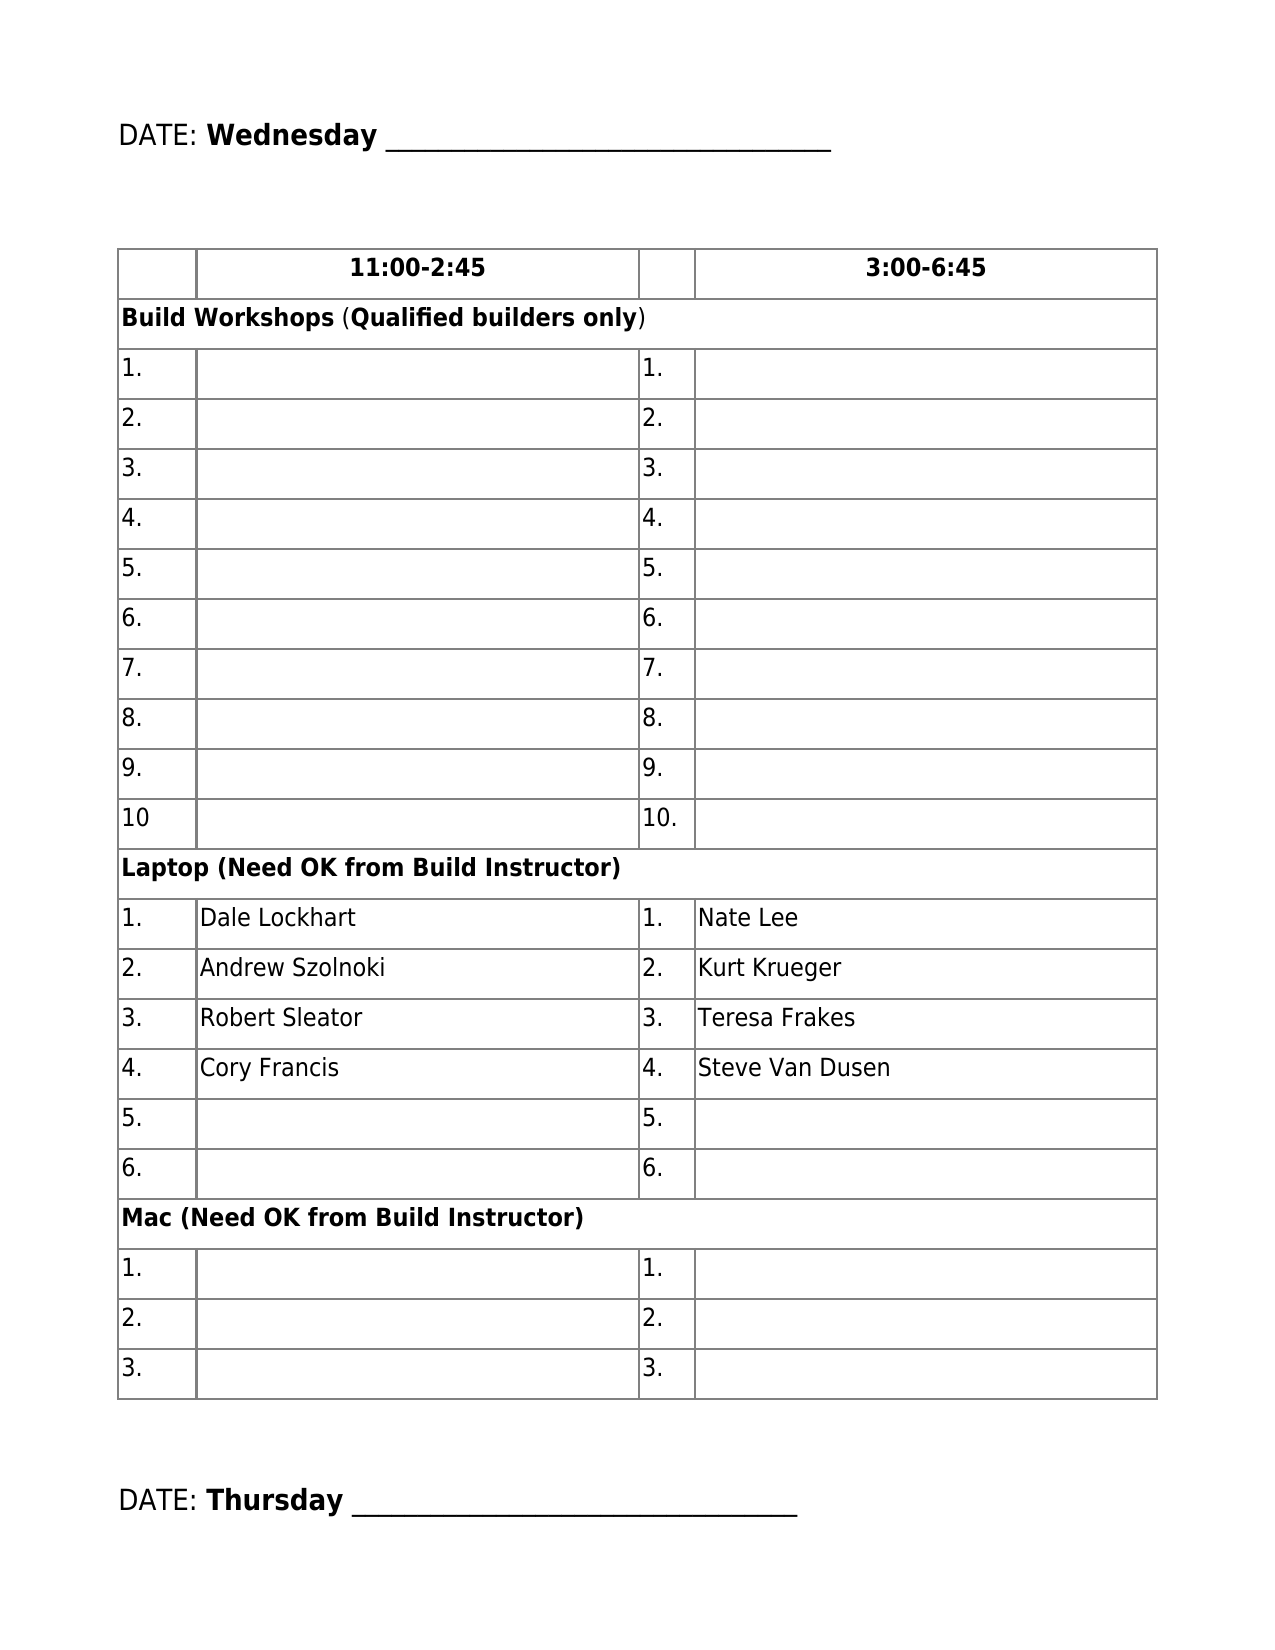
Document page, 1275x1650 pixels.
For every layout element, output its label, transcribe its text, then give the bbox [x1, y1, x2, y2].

table_cell [696, 1250, 1156, 1298]
table_cell 1. [640, 1250, 694, 1298]
table_cell [696, 1100, 1156, 1148]
table_cell [198, 1150, 638, 1198]
table_cell [696, 750, 1156, 798]
table_cell 4. [119, 1050, 195, 1098]
table_cell [696, 450, 1156, 498]
table_cell Robert Sleator [198, 1000, 638, 1048]
table_cell 6. [640, 1150, 694, 1198]
table_cell [198, 1250, 638, 1298]
table_header 11:00-2:45 [198, 250, 638, 298]
table_cell [696, 800, 1156, 848]
table_cell Laptop (Need OK from Build Instructor) [119, 850, 1156, 898]
table_cell [696, 700, 1156, 748]
table_cell [696, 1300, 1156, 1348]
table_cell 2. [119, 950, 195, 998]
table_cell 1. [119, 900, 195, 948]
table_cell 5. [119, 550, 195, 598]
table_cell [198, 700, 638, 748]
table_cell [198, 450, 638, 498]
table_cell Dale Lockhart [198, 900, 638, 948]
table_cell [696, 350, 1156, 398]
table_cell 2. [640, 950, 694, 998]
table_cell [696, 650, 1156, 698]
table_cell 1. [640, 900, 694, 948]
table_cell Build Workshops (Qualified builders only) [119, 300, 1156, 348]
table_cell [696, 600, 1156, 648]
table_cell 2. [640, 1300, 694, 1348]
table_header [640, 250, 694, 298]
table_cell 6. [640, 600, 694, 648]
table_cell 3. [640, 1350, 694, 1398]
table_cell 3. [119, 1350, 195, 1398]
table_cell 8. [640, 700, 694, 748]
text DATE: Wednesday __________________________________ [118, 118, 1157, 152]
table_cell [696, 400, 1156, 448]
table_header [119, 250, 195, 298]
table_cell Mac (Need OK from Build Instructor) [119, 1200, 1156, 1248]
table_cell Andrew Szolnoki [198, 950, 638, 998]
table_cell 3. [119, 450, 195, 498]
table_cell 2. [640, 400, 694, 448]
table_cell 1. [119, 1250, 195, 1298]
table_cell 4. [119, 500, 195, 548]
table_cell [198, 500, 638, 548]
text DATE: Thursday __________________________________ [118, 1483, 1157, 1517]
table_cell [198, 400, 638, 448]
table_cell Cory Francis [198, 1050, 638, 1098]
table_cell 8. [119, 700, 195, 748]
table_cell 5. [640, 1100, 694, 1148]
table_cell 1. [119, 350, 195, 398]
table_cell 5. [640, 550, 694, 598]
table_cell [198, 550, 638, 598]
table_cell [696, 500, 1156, 548]
table_cell Teresa Frakes [696, 1000, 1156, 1048]
table_cell Nate Lee [696, 900, 1156, 948]
table_cell [696, 550, 1156, 598]
table_cell 4. [640, 1050, 694, 1098]
table_cell 3. [640, 450, 694, 498]
table_cell 5. [119, 1100, 195, 1148]
table_cell 10 [119, 800, 195, 848]
table_header 3:00-6:45 [696, 250, 1156, 298]
table_cell 3. [640, 1000, 694, 1048]
table_cell Kurt Krueger [696, 950, 1156, 998]
table_cell [198, 600, 638, 648]
table_cell [198, 750, 638, 798]
table_cell 9. [119, 750, 195, 798]
table_cell 6. [119, 1150, 195, 1198]
table_cell [198, 1350, 638, 1398]
table_cell [198, 350, 638, 398]
table_cell Steve Van Dusen [696, 1050, 1156, 1098]
table_cell 2. [119, 1300, 195, 1348]
table_cell [198, 650, 638, 698]
table_cell 2. [119, 400, 195, 448]
table_cell [696, 1150, 1156, 1198]
table_cell 10. [640, 800, 694, 848]
table_cell [198, 1100, 638, 1148]
table_cell 4. [640, 500, 694, 548]
table_cell 9. [640, 750, 694, 798]
table_cell 7. [640, 650, 694, 698]
table_cell 3. [119, 1000, 195, 1048]
table_cell 7. [119, 650, 195, 698]
table_cell [198, 1300, 638, 1348]
table_cell [696, 1350, 1156, 1398]
table_cell [198, 800, 638, 848]
table_cell 6. [119, 600, 195, 648]
table_cell 1. [640, 350, 694, 398]
